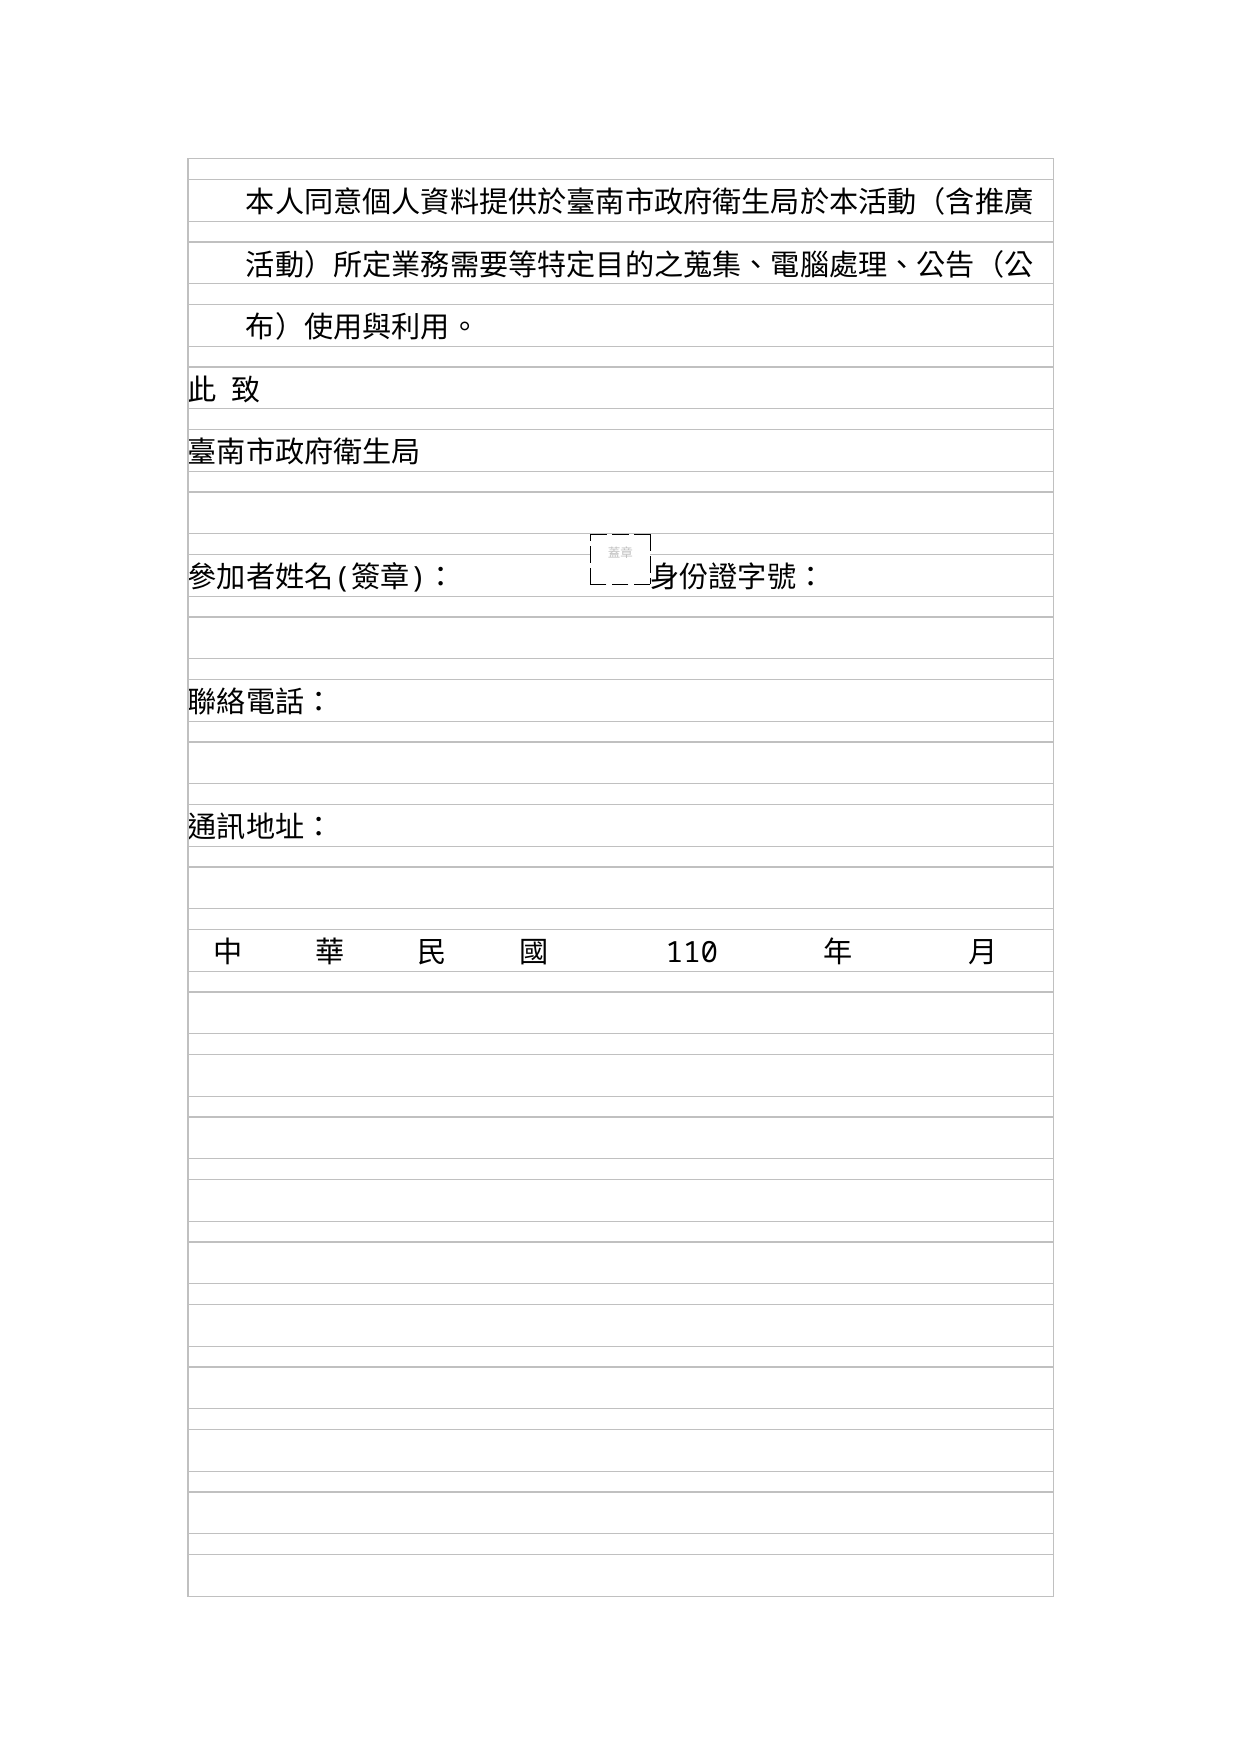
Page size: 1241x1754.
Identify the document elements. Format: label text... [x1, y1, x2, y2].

text [246, 159, 1053, 179]
text 布）使用與利用。 [246, 305, 1053, 346]
text 此 致 [189, 368, 1053, 408]
text 中 華 民 國 110 年 月 [189, 930, 1053, 971]
text [189, 347, 1053, 366]
text [189, 909, 1053, 929]
text 本人同意個人資料提供於臺南市政府衛生局於本活動（含推廣 [246, 180, 1053, 221]
text 參加者姓名(簽章)： 身份證字號： [189, 534, 1053, 596]
text [189, 784, 1053, 804]
text [246, 222, 1053, 241]
text 蓋章 [605, 542, 635, 577]
text 活動）所定業務需要等特定目的之蒐集、電腦處理、公告（公 [246, 243, 1053, 283]
text [246, 284, 1053, 304]
text [189, 659, 1053, 679]
text [189, 409, 1053, 429]
text 臺南市政府衛生局 [189, 430, 1053, 471]
text 聯絡電話： [189, 680, 1053, 721]
text 通訊地址： [189, 805, 1053, 846]
